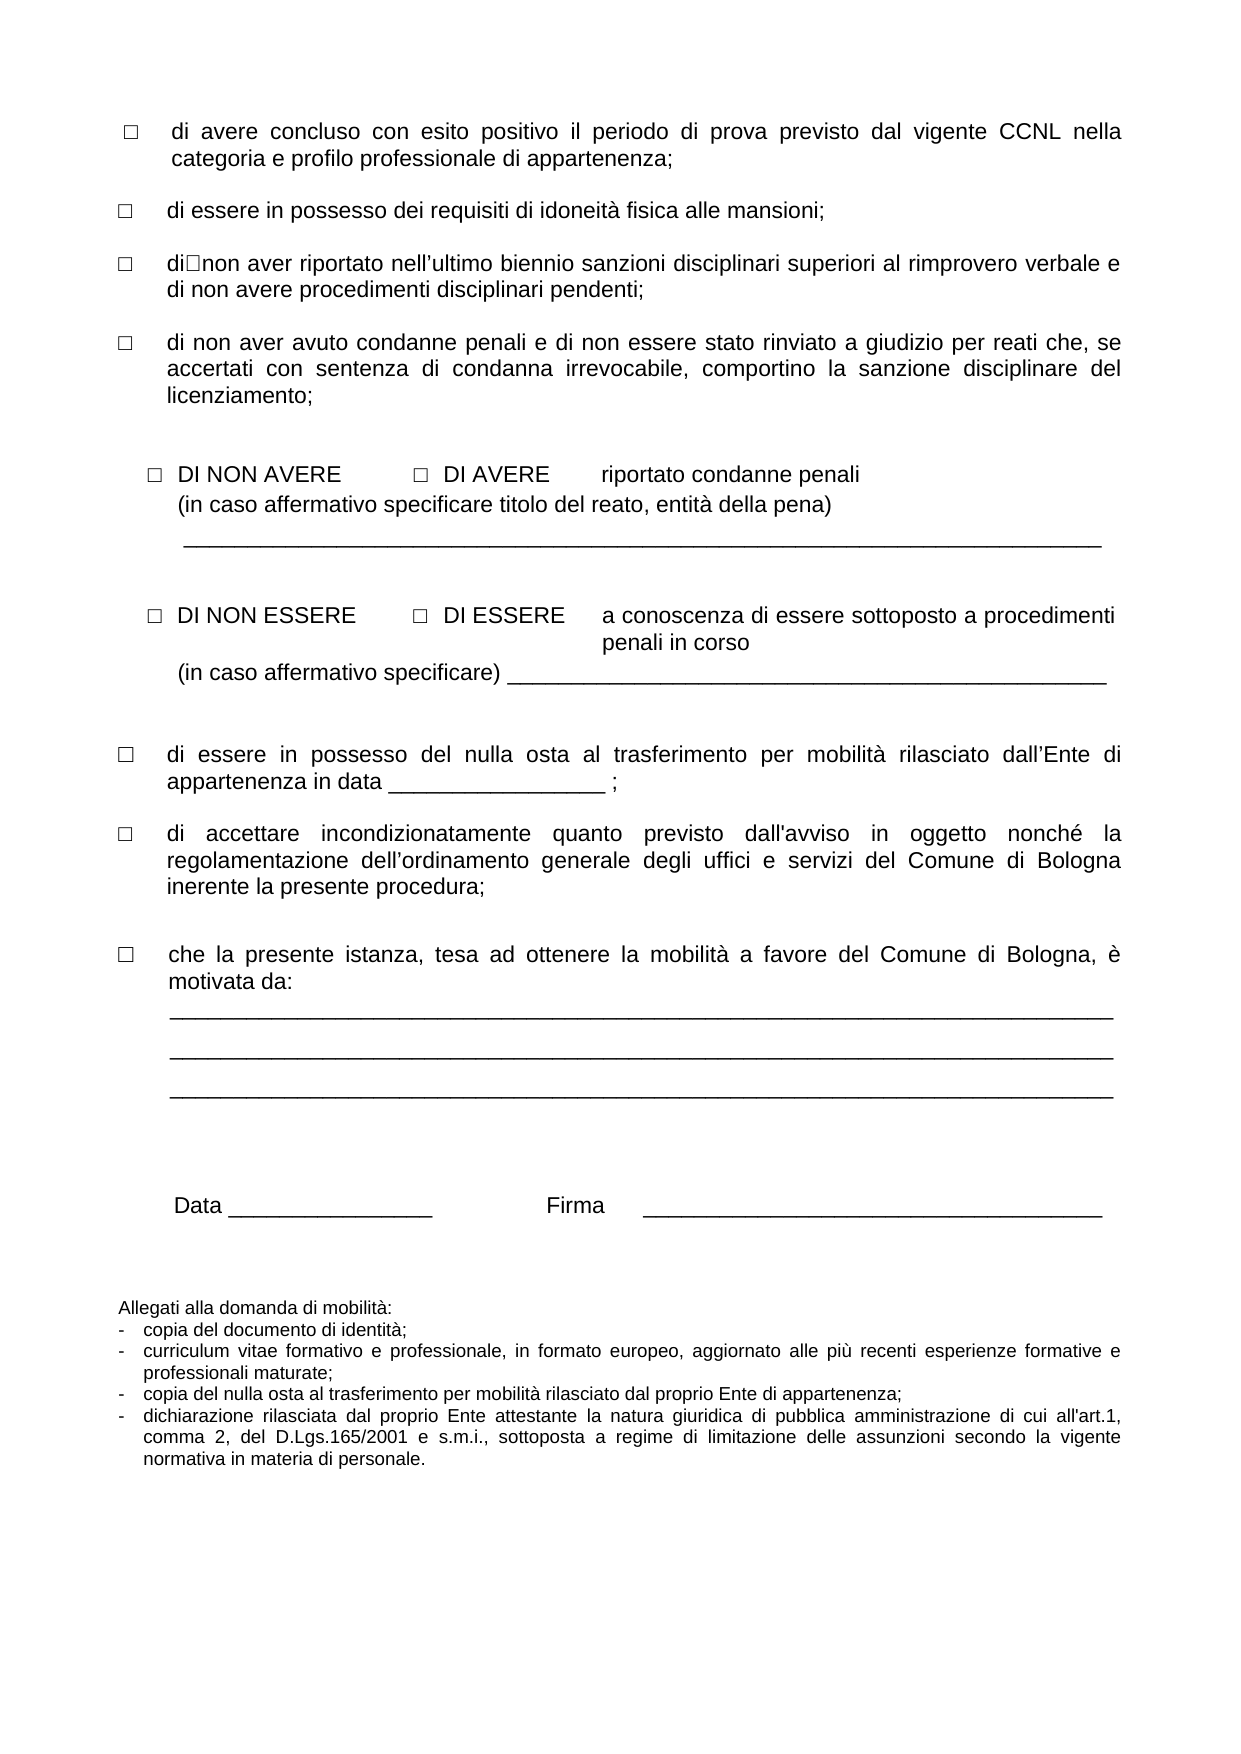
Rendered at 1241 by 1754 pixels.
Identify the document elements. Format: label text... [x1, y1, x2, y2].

text - curriculum vitae formativo e professionale, in formato europeo, aggiornato alle più recenti esperienze formative e professionali maturate; [118, 1340, 1122, 1383]
text - copia del nulla osta al trasferimento per mobilità rilasciato dal proprio Ente di appartenenza; [118, 1383, 1122, 1405]
text (in caso affermativo specificare) _______________________________________________ [177, 655, 1122, 686]
text Allegati alla domanda di mobilità: [118, 1297, 1122, 1318]
text Data ________________ Firma ____________________________________ [118, 1192, 1122, 1218]
text - copia del documento di identità; [118, 1318, 1122, 1340]
text □ DI NON AVERE □ DI AVERE riportato condanne penali [148, 461, 1122, 487]
text □ di non aver avuto condanne penali e di non essere stato rinviato a giudizio per reati che, se accertati con sentenza di condanna irrevocabile, comportino la sanzione disciplinare del licenziamento; [118, 329, 1122, 408]
text - dichiarazione rilasciata dal proprio Ente attestante la natura giuridica di pubblica amministrazione di cui all'art.1, comma 2, del D.Lgs.165/2001 e s.m.i., sottoposta a regime di limitazione delle assunzioni secondo la vigente normativa in materia di personale. [118, 1405, 1122, 1469]
text ________________________________________________________________________ [177, 518, 1122, 549]
text (in caso affermativo specificare titolo del reato, entità della pena) [177, 487, 1122, 518]
text □ dinon aver riportato nell’ultimo biennio sanzioni disciplinari superiori al rimprovero verbale e di non avere procedimenti disciplinari pendenti; [118, 250, 1122, 303]
text ______________________________________________________________________________________________________________________________________________________________________________________________________________________________ [170, 994, 1122, 1099]
text □ di avere concluso con esito positivo il periodo di prova previsto dal vigente CCNL nella categoria e profilo professionale di appartenenza; [124, 118, 1122, 171]
text □ DI NON ESSERE □ DI ESSERE a conoscenza di essere sottoposto a procedimenti penali in corso [148, 602, 1122, 655]
text □ di essere in possesso del nulla osta al trasferimento per mobilità rilasciato dall’Ente di appartenenza in data _________________ ; [118, 739, 1122, 794]
text □ di accettare incondizionatamente quanto previsto dall'avviso in oggetto nonché la regolamentazione dell’ordinamento generale degli uffici e servizi del Comune di Bologna inerente la presente procedura; [118, 820, 1122, 899]
text □ di essere in possesso dei requisiti di idoneità fisica alle mansioni; [118, 197, 1122, 223]
text □ che la presente istanza, tesa ad ottenere la mobilità a favore del Comune di Bologna, è motivata da: [118, 939, 1122, 994]
